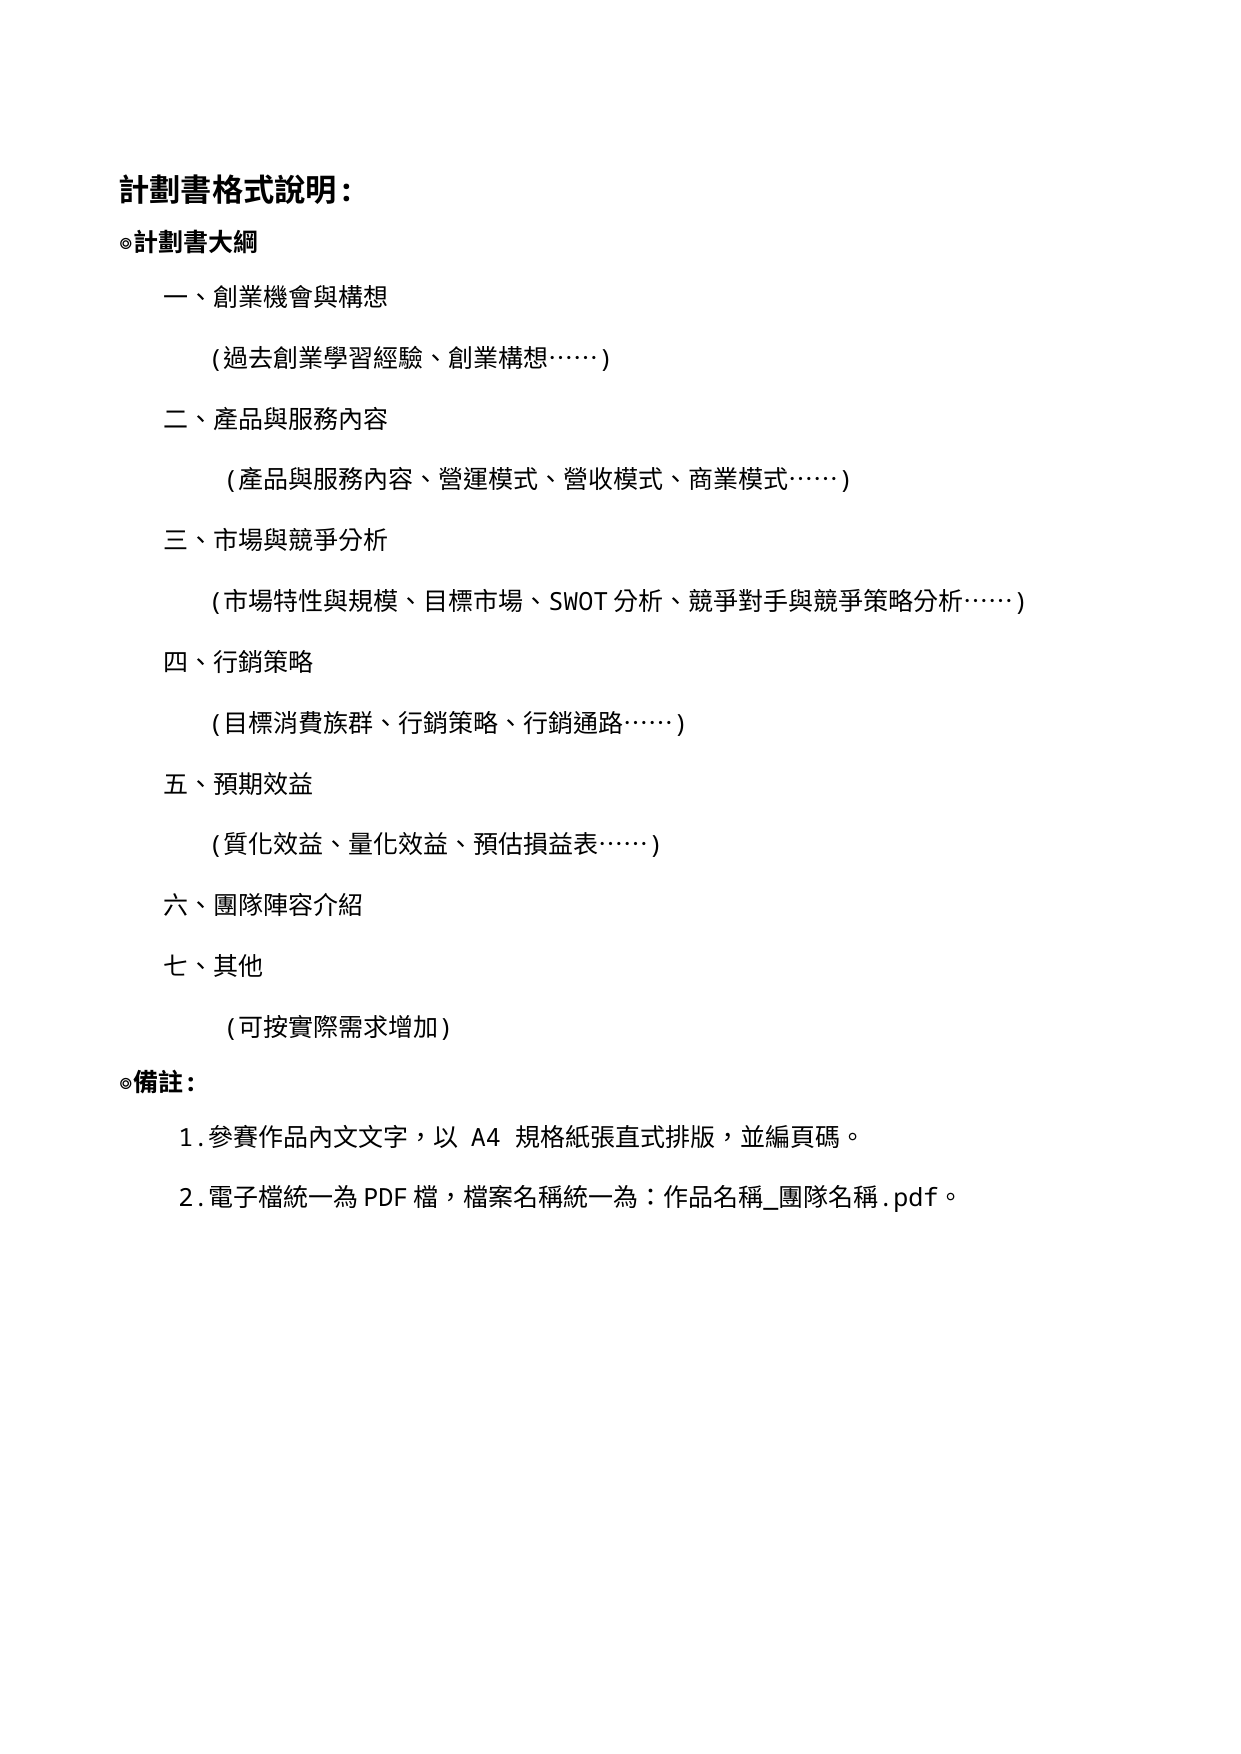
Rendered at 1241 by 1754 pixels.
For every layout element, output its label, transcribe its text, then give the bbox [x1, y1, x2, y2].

text (質化效益、量化效益、預估損益表……) [118, 825, 1122, 861]
text 三、市場與競爭分析 [118, 521, 1122, 557]
text (市場特性與規模、目標市場、SWOT分析、競爭對手與競爭策略分析……) [118, 582, 1122, 618]
text 四、行銷策略 [118, 642, 1122, 679]
text ◎備註: [118, 1062, 1122, 1098]
text 計劃書格式說明: [118, 165, 1122, 210]
text 二、產品與服務內容 [118, 399, 1122, 435]
text (產品與服務內容、營運模式、營收模式、商業模式……) [118, 460, 1122, 496]
text (目標消費族群、行銷策略、行銷通路……) [118, 703, 1122, 739]
text 五、預期效益 [118, 764, 1122, 800]
text 2.電子檔統一為PDF檔，檔案名稱統一為：作品名稱_團隊名稱.pdf。 [118, 1178, 1122, 1214]
text 六、團隊陣容介紹 [118, 886, 1122, 922]
text 1.參賽作品內文文字，以 A4 規格紙張直式排版，並編頁碼。 [118, 1117, 1122, 1153]
text ◎計劃書大綱 [118, 223, 1122, 259]
text (過去創業學習經驗、創業構想……) [118, 338, 1122, 374]
text (可按實際需求增加) [118, 1007, 1122, 1044]
text 一、創業機會與構想 [118, 277, 1122, 314]
text 七、其他 [118, 947, 1122, 983]
